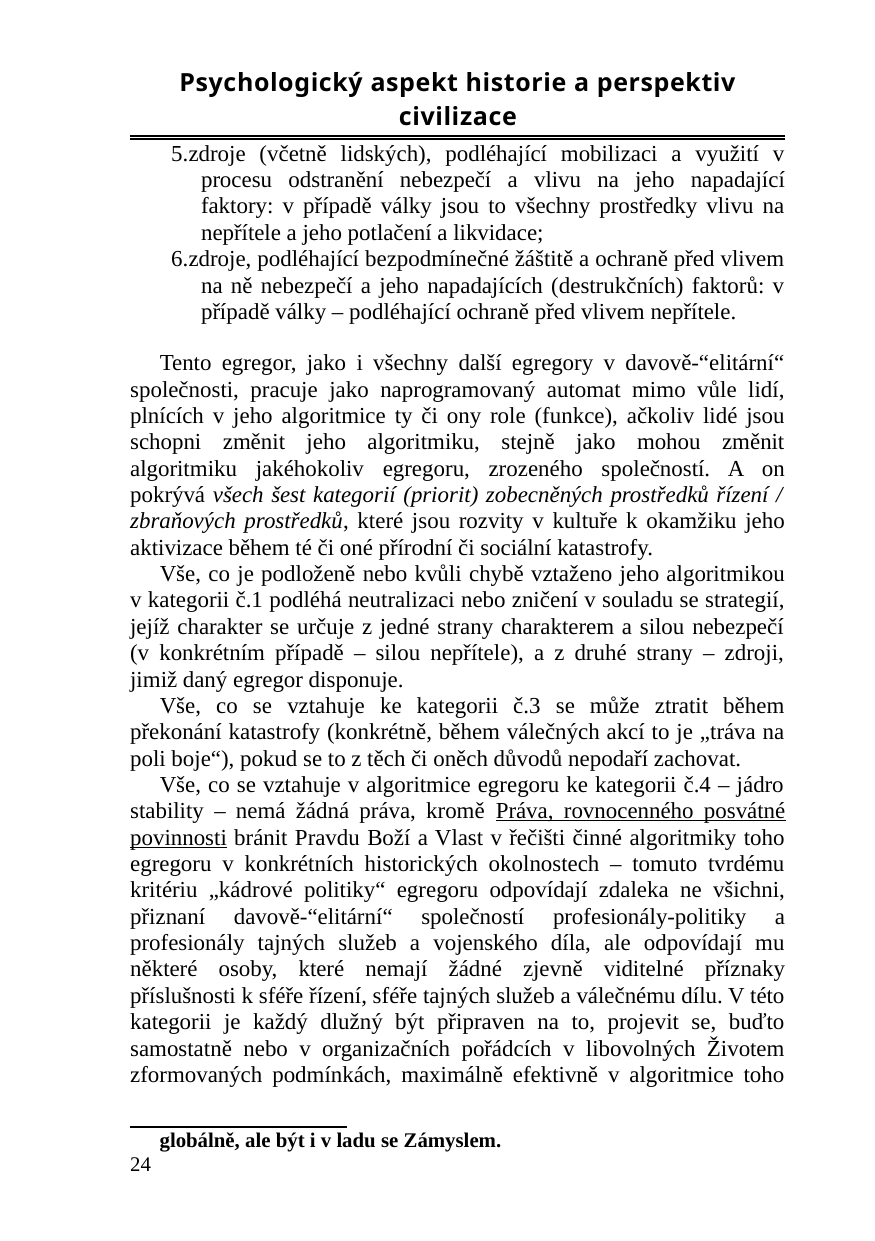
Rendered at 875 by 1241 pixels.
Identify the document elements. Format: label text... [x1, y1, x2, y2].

list zdroje, podléhající bezpodmínečné žáštitě a ochraně před vlivem na ně nebezpečí a jeho napadajících (destrukčních) faktorů: v případě války – podléhající ochraně před vlivem nepřítele. [165, 245, 785, 324]
text Vše, co se vztahuje v algoritmice egregoru ke kategorii č.4 – jádro stability – nemá žádná práva, kromě Práva, rovnocenného posvátné povinnosti bránit Pravdu Boží a Vlast v řečišti činné algoritmiky toho egregoru v konkrétních historických okolnostech – tomuto tvrdému kritériu „kádrové politiky“ egregoru odpovídají zdaleka ne všichni, přiznaní davově-“elitární“ společností profesionály-politiky a profesionály tajných služeb a vojenského díla, ale odpovídají mu některé osoby, které nemají žádné zjevně viditelné příznaky příslušnosti k sféře řízení, sféře tajných služeb a válečnému dílu. V této kategorii je každý dlužný být připraven na to, projevit se, buďto samostatně nebo v organizačních pořádcích v libovolných Životem zformovaných podmínkách, maximálně efektivně v algoritmice toho [130, 771, 785, 1087]
text Vše, co je podloženě nebo kvůli chybě vztaženo jeho algoritmikou v kategorii č.1 podléhá neutralizaci nebo zničení v souladu se strategií, jejíž charakter se určuje z jedné strany charakterem a silou nebezpečí (v konkrétním případě – silou nepřítele), a z druhé strany – zdroji, jimiž daný egregor disponuje. [130, 560, 785, 692]
list globálně, ale být i v ladu se Zámyslem. [130, 1127, 785, 1152]
text Vše, co se vztahuje ke kategorii č.3 se může ztratit během překonání katastrofy (konkrétně, během válečných akcí to je „tráva na poli boje“), pokud se to z těch či oněch důvodů nepodaří zachovat. [130, 692, 785, 771]
text Tento egregor, jako i všechny další egregory v davově-“elitární“ společnosti, pracuje jako naprogramovaný automat mimo vůle lidí, plnících v jeho algoritmice ty či ony role (funkce), ačkoliv lidé jsou schopni změnit jeho algoritmiku, stejně jako mohou změnit algoritmiku jakéhokoliv egregoru, zrozeného společností. A on pokrývá všech šest kategorií (priorit) zobecněných prostředků řízení / zbraňových prostředků, které jsou rozvity v kultuře k okamžiku jeho aktivizace během té či oné přírodní či sociální katastrofy. [130, 349, 785, 560]
list zdroje (včetně lidských), podléhající mobilizaci a využití v procesu odstranění nebezpečí a vlivu na jeho napadající faktory: v případě války jsou to všechny prostředky vlivu na nepřítele a jeho potlačení a likvidace; [165, 140, 785, 245]
